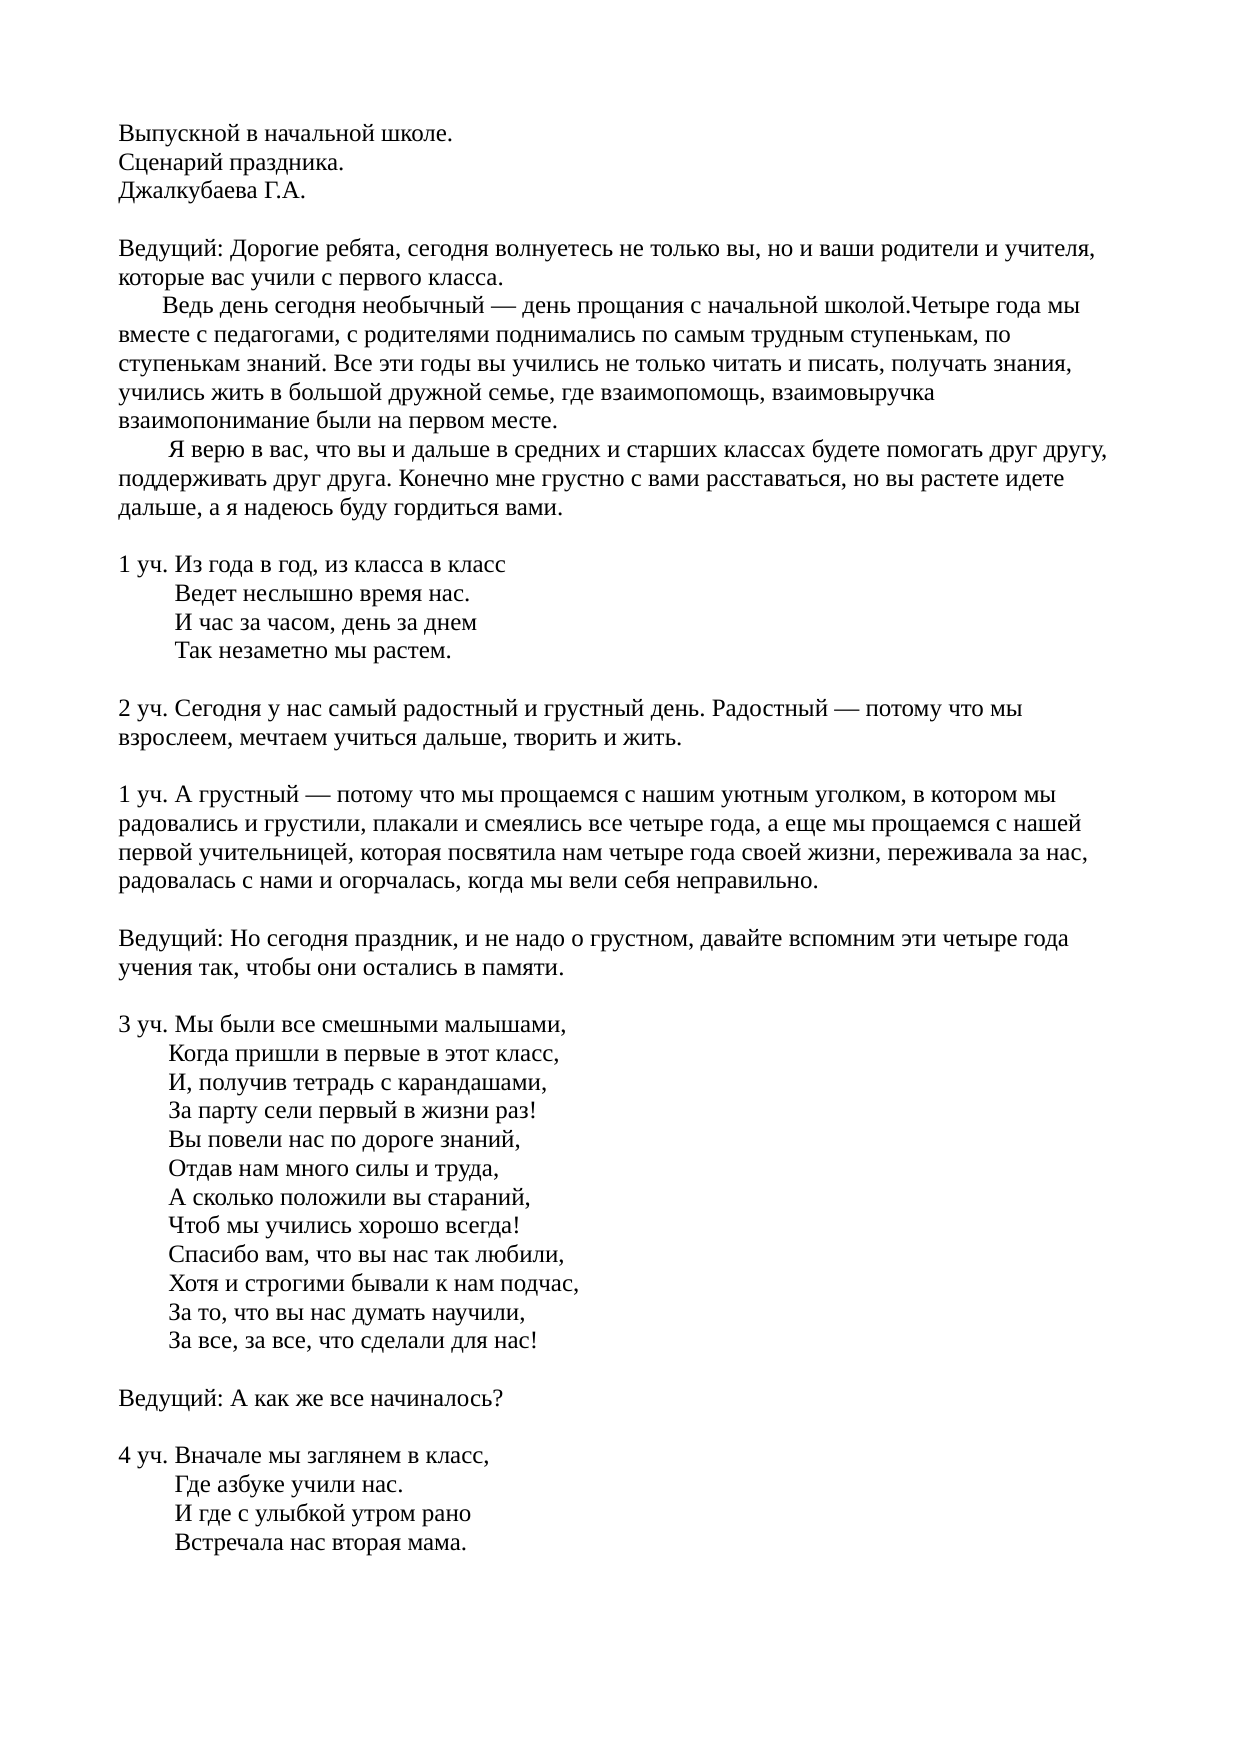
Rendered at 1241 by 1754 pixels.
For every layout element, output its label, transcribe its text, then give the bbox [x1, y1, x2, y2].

text Ведущий: А как же все начиналось? [118, 1383, 1122, 1412]
text Вы повели нас по дороге знаний, [118, 1124, 1122, 1153]
text И час за часом, день за днем [118, 607, 1122, 636]
text Так незаметно мы растем. [118, 636, 1122, 664]
text Отдав нам много силы и труда, [118, 1153, 1122, 1182]
text За парту сели первый в жизни раз! [118, 1096, 1122, 1124]
text 1 уч. А грустный — потому что мы прощаемся с нашим уютным уголком, в котором мы радовались и грустили, плакали и смеялись все четыре года, а еще мы прощаемся с нашей первой учительницей, которая посвятила нам четыре года своей жизни, переживала за нас, радовалась с нами и огорчалась, когда мы вели себя неправильно. [118, 779, 1122, 894]
text За то, что вы нас думать научили, [118, 1297, 1122, 1326]
text За все, за все, что сделали для нас! [118, 1326, 1122, 1354]
text Джалкубаева Г.А. [118, 176, 1122, 204]
text Сценарий праздника. [118, 147, 1122, 176]
text Выпускной в начальной школе. [118, 118, 1122, 147]
text Спасибо вам, что вы нас так любили, [118, 1239, 1122, 1268]
text 3 уч. Мы были все смешными малышами, [118, 1009, 1122, 1038]
text Ведь день сегодня необычный — день прощания с начальной школой.Четыре года мы вместе с педагогами, с родителями поднимались по самым трудным ступенькам, по ступенькам знаний. Все эти годы вы учились не только читать и писать, получать знания, учились жить в большой дружной семье, где взаимопомощь, взаимовыручка взаимопонимание были на первом месте. [118, 291, 1122, 434]
text 4 уч. Вначале мы заглянем в класс, [118, 1441, 1122, 1469]
text А сколько положили вы стараний, [118, 1182, 1122, 1211]
text Ведущий: Но сегодня праздник, и не надо о грустном, давайте вспомним эти четыре года учения так, чтобы они остались в памяти. [118, 923, 1122, 981]
text 1 уч. Из года в год, из класса в класс [118, 549, 1122, 578]
text Я верю в вас, что вы и дальше в средних и старших классах будете помогать друг другу, поддерживать друг друга. Конечно мне грустно с вами расставаться, но вы растете идете дальше, а я надеюсь буду гордиться вами. [118, 434, 1122, 521]
text Ведущий: Дорогие ребята, сегодня волнуетесь не только вы, но и ваши родители и учителя, которые вас учили с первого класса. [118, 233, 1122, 291]
text Хотя и строгими бывали к нам подчас, [118, 1268, 1122, 1297]
text Ведет неслышно время нас. [118, 578, 1122, 607]
text Где азбуке учили нас. [118, 1469, 1122, 1498]
text 2 уч. Сегодня у нас самый радостный и грустный день. Радостный — потому что мы взрослеем, мечтаем учиться дальше, творить и жить. [118, 693, 1122, 751]
text И где с улыбкой утром рано [118, 1498, 1122, 1527]
text Когда пришли в первые в этот класс, [118, 1038, 1122, 1067]
text Чтоб мы учились хорошо всегда! [118, 1211, 1122, 1239]
text И, получив тетрадь с карандашами, [118, 1067, 1122, 1096]
text Встречала нас вторая мама. [118, 1527, 1122, 1556]
